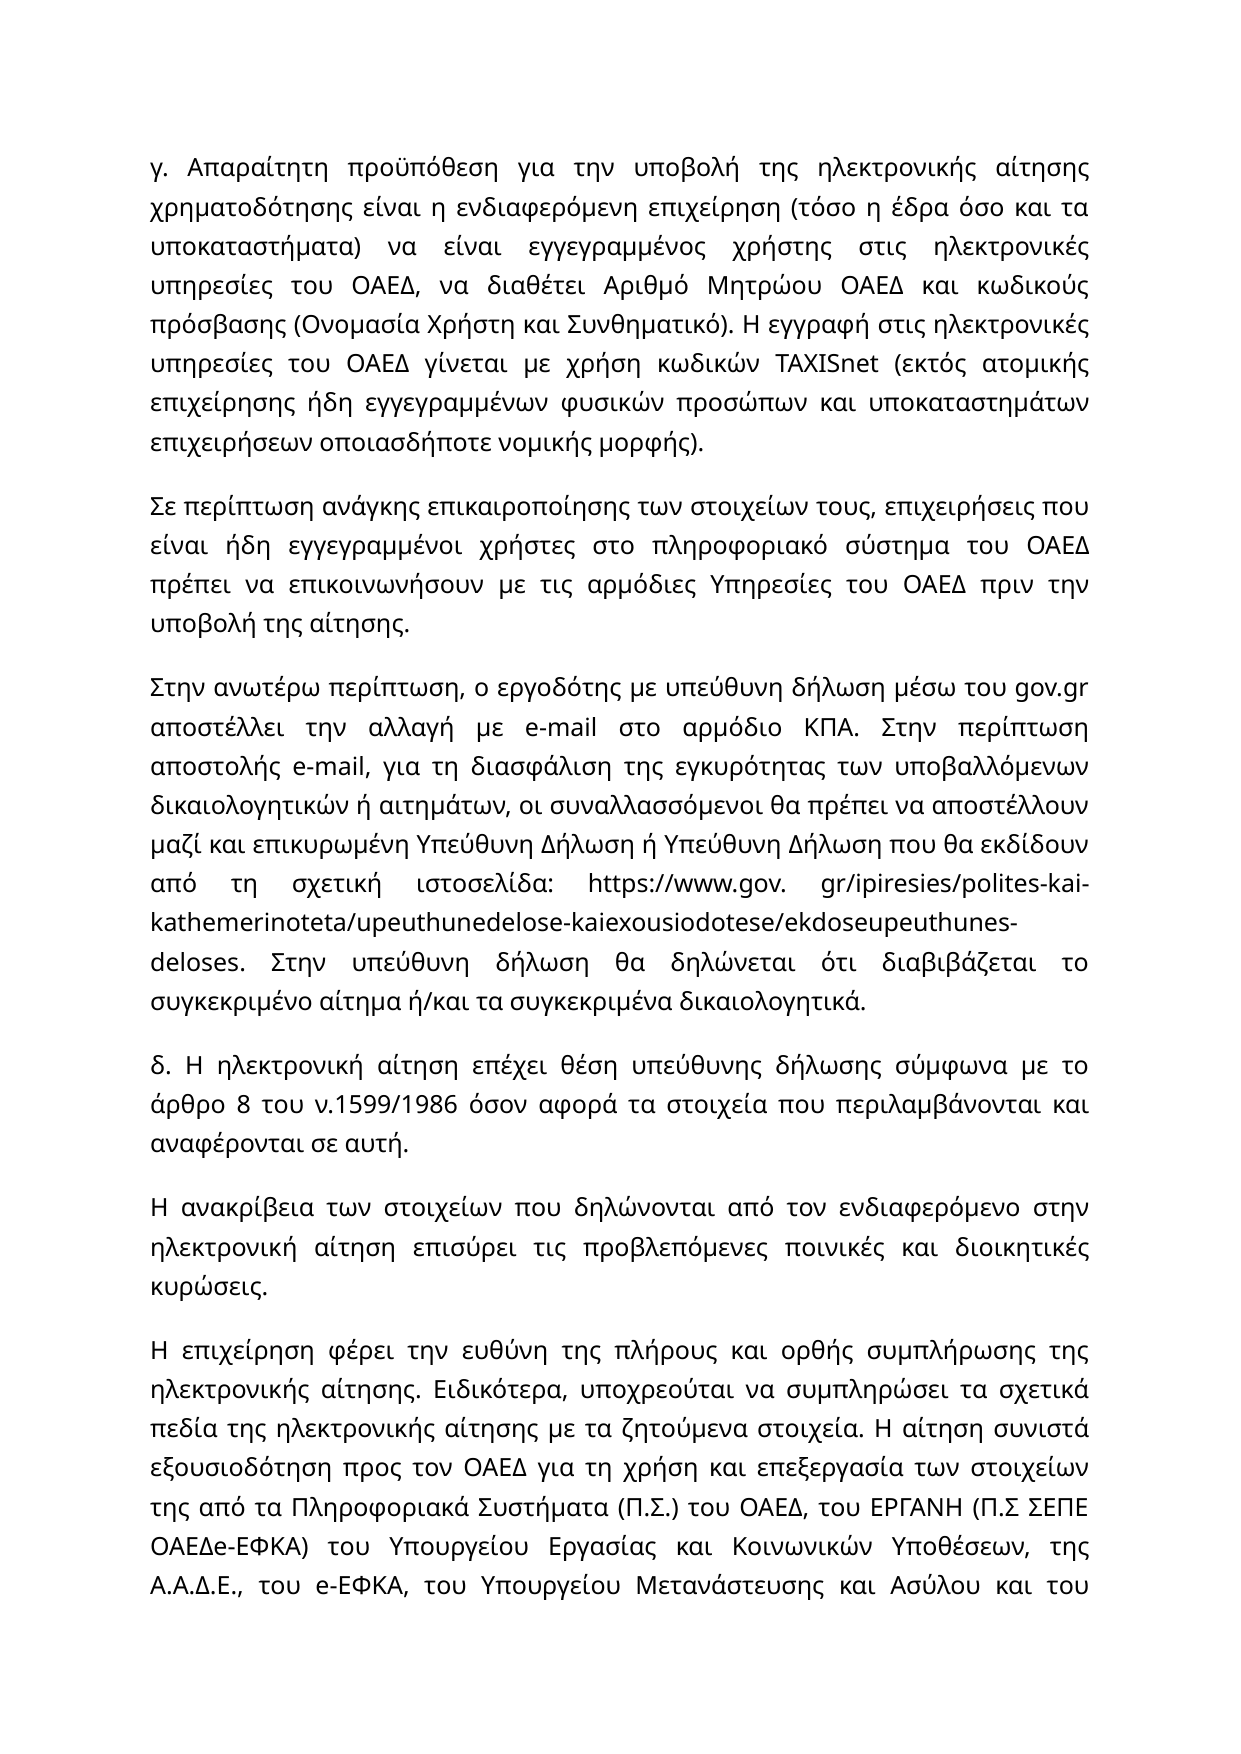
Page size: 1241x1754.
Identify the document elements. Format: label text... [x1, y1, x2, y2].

text Η ανακρίβεια των στοιχείων που δηλώνονται από τον ενδιαφερόμενο στην ηλεκτρονική αίτηση επισύρει τις προβλεπόμενες ποινικές και διοικητικές κυρώσεις. [150, 1190, 1090, 1302]
text γ. Απαραίτητη προϋπόθεση για την υποβολή της ηλεκτρονικής αίτησης χρηματοδότησης είναι η ενδιαφερόμενη επιχείρηση (τόσο η έδρα όσο και τα υποκαταστήματα) να είναι εγγεγραμμένος χρήστης στις ηλεκτρονικές υπηρεσίες του ΟΑΕΔ, να διαθέτει Αριθμό Μητρώου ΟΑΕΔ και κωδικούς πρόσβασης (Ονομασία Χρήστη και Συνθηματικό). Η εγγραφή στις ηλεκτρονικές υπηρεσίες του ΟΑΕΔ γίνεται με χρήση κωδικών TAXISnet (εκτός ατομικής επιχείρησης ήδη εγγεγραμμένων φυσικών προσώπων και υποκαταστημάτων επιχειρήσεων οποιασδήποτε νομικής μορφής). [150, 150, 1090, 458]
text Στην ανωτέρω περίπτωση, ο εργοδότης με υπεύθυνη δήλωση μέσω του gov.gr αποστέλλει την αλλαγή με e-mail στο αρμόδιο ΚΠΑ. Στην περίπτωση αποστολής e-mail, για τη διασφάλιση της εγκυρότητας των υποβαλλόμενων δικαιολογητικών ή αιτημάτων, οι συναλλασσόμενοι θα πρέπει να αποστέλλουν μαζί και επικυρωμένη Υπεύθυνη Δήλωση ή Υπεύθυνη Δήλωση που θα εκδίδουν από τη σχετική ιστοσελίδα: https://www.gov. gr/ipiresies/polites-kai-kathemerinoteta/upeuthunedelose-kaiexousiodotese/ekdoseupeuthunes-deloses. Στην υπεύθυνη δήλωση θα δηλώνεται ότι διαβιβάζεται το συγκεκριμένο αίτημα ή/και τα συγκεκριμένα δικαιολογητικά. [150, 670, 1090, 1017]
text Η επιχείρηση φέρει την ευθύνη της πλήρους και ορθής συμπλήρωσης της ηλεκτρονικής αίτησης. Ειδικότερα, υποχρεούται να συμπληρώσει τα σχετικά πεδία της ηλεκτρονικής αίτησης με τα ζητούμενα στοιχεία. Η αίτηση συνιστά εξουσιοδότηση προς τον ΟΑΕΔ για τη χρήση και επεξεργασία των στοιχείων της από τα Πληροφοριακά Συστήματα (Π.Σ.) του ΟΑΕΔ, του ΕΡΓΑΝΗ (Π.Σ ΣΕΠΕ ΟΑΕΔe-ΕΦΚΑ) του Υπουργείου Εργασίας και Κοινωνικών Υποθέσεων, της Α.Α.Δ.Ε., του e-ΕΦΚΑ, του Υπουργείου Μετανάστευσης και Ασύλου και του [150, 1332, 1090, 1602]
text Σε περίπτωση ανάγκης επικαιροποίησης των στοιχείων τους, επιχειρήσεις που είναι ήδη εγγεγραμμένοι χρήστες στο πληροφοριακό σύστημα του ΟΑΕΔ πρέπει να επικοινωνήσουν με τις αρμόδιες Υπηρεσίες του ΟΑΕΔ πριν την υποβολή της αίτησης. [150, 488, 1090, 640]
text δ. Η ηλεκτρονική αίτηση επέχει θέση υπεύθυνης δήλωσης σύμφωνα με το άρθρο 8 του ν.1599/1986 όσον αφορά τα στοιχεία που περιλαμβάνονται και αναφέρονται σε αυτή. [150, 1047, 1090, 1160]
